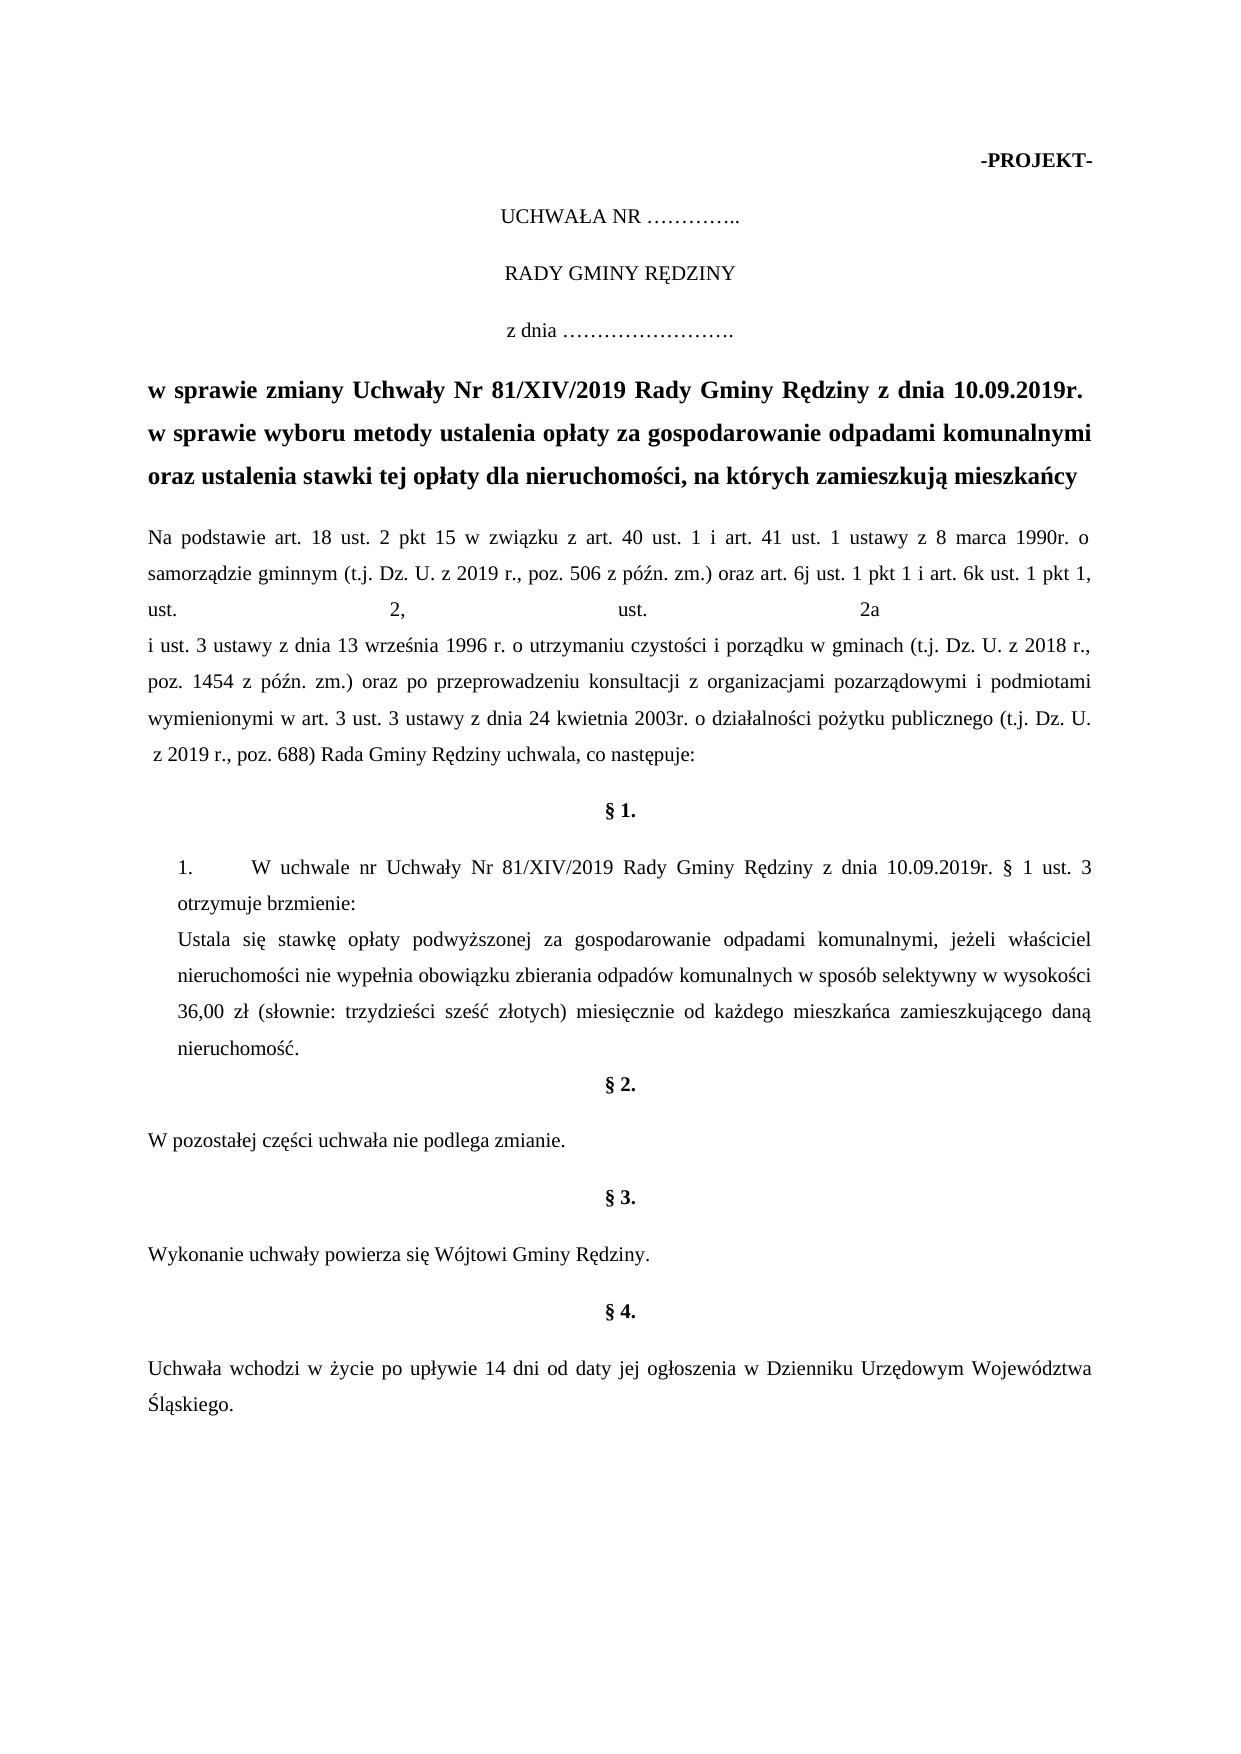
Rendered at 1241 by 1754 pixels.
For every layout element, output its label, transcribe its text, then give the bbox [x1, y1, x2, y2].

text § 3. [148, 1185, 1093, 1209]
text Na podstawie art. 18 ust. 2 pkt 15 w związku z art. 40 ust. 1 i art. 41 ust. 1 ustawy z 8 marca 1990r. o samorządzie gminnym (t.j. Dz. U. z 2019 r., poz. 506 z późn. zm.) oraz art. 6j ust. 1 pkt 1 i art. 6k ust. 1 pkt 1, ust. 2, ust. 2a i ust. 3 ustawy z dnia 13 września 1996 r. o utrzymaniu czystości i porządku w gminach (t.j. Dz. U. z 2018 r., poz. 1454 z późn. zm.) oraz po przeprowadzeniu konsultacji z organizacjami pozarządowymi i podmiotami wymienionymi w art. 3 ust. 3 ustawy z dnia 24 kwietnia 2003r. o działalności pożytku publicznego (t.j. Dz. U. z 2019 r., poz. 688) Rada Gminy Rędziny uchwala, co następuje: [148, 525, 1093, 766]
text § 4. [148, 1299, 1093, 1323]
text UCHWAŁA NR ………….. [148, 204, 1093, 228]
text w sprawie zmiany Uchwały Nr 81/XIV/2019 Rady Gminy Rędziny z dnia 10.09.2019r. w sprawie wyboru metody ustalenia opłaty za gospodarowanie odpadami komunalnymi oraz ustalenia stawki tej opłaty dla nieruchomości, na których zamieszkują mieszkańcy [148, 375, 1093, 490]
text § 2. [148, 1072, 1093, 1096]
list W uchwale nr Uchwały Nr 81/XIV/2019 Rady Gminy Rędziny z dnia 10.09.2019r. § 1 ust. 3 otrzymuje brzmienie: [177, 855, 1093, 915]
text z dnia ……………………. [148, 318, 1093, 342]
text -PROJEKT- [148, 148, 1093, 172]
text Wykonanie uchwały powierza się Wójtowi Gminy Rędziny. [148, 1242, 1093, 1266]
text § 1. [148, 798, 1093, 822]
text RADY GMINY RĘDZINY [148, 261, 1093, 285]
text Uchwała wchodzi w życie po upływie 14 dni od daty jej ogłoszenia w Dzienniku Urzędowym Województwa Śląskiego. [148, 1356, 1093, 1416]
text W pozostałej części uchwała nie podlega zmianie. [148, 1128, 1093, 1152]
list Ustala się stawkę opłaty podwyższonej za gospodarowanie odpadami komunalnymi, jeżeli właściciel nieruchomości nie wypełnia obowiązku zbierania odpadów komunalnych w sposób selektywny w wysokości 36,00 zł (słownie: trzydzieści sześć złotych) miesięcznie od każdego mieszkańca zamieszkującego daną nieruchomość. [177, 927, 1093, 1059]
